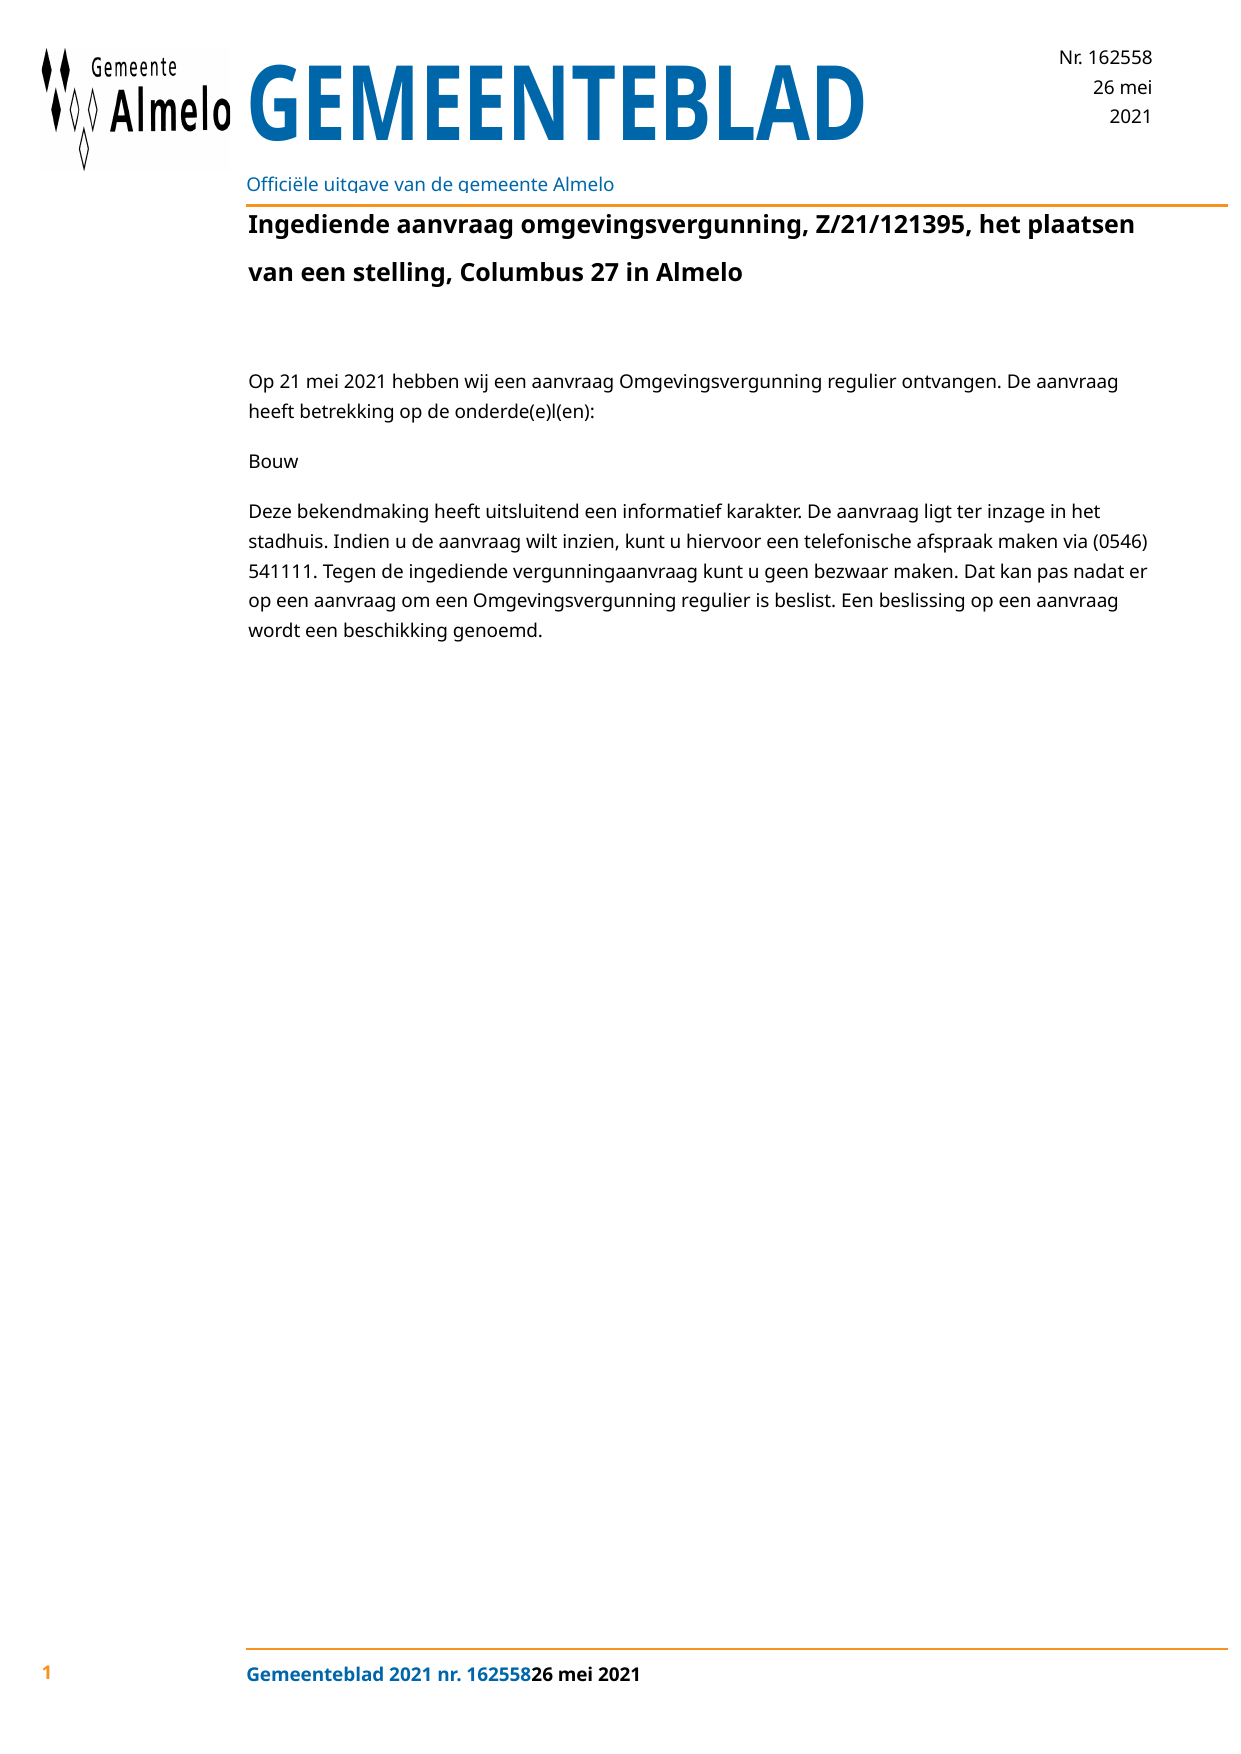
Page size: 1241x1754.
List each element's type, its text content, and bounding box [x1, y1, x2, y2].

picture [41, 47, 231, 172]
text Deze bekendmaking heeft uitsluitend een informatief karakter. De aanvraag ligt ter inzage in het stadhuis. Indien u de aanvraag wilt inzien, kunt u hiervoor een telefonische afspraak maken via (0546) 541111. Tegen de ingediende vergunningaanvraag kunt u geen bezwaar maken. Dat kan pas nadat er op een aanvraag om een Omgevingsvergunning regulier is beslist. Een beslissing op een aanvraag wordt een beschikking genoemd. [248, 499, 1152, 643]
text Bouw [248, 448, 1152, 474]
text Ingediende aanvraag omgevingsvergunning, Z/21/121395, het plaatsen van een stelling, Columbus 27 in Almelo [248, 207, 1152, 288]
text Op 21 mei 2021 hebben wij een aanvraag Omgevingsvergunning regulier ontvangen. De aanvraag heeft betrekking op de onderde(e)l(en): [248, 368, 1152, 424]
